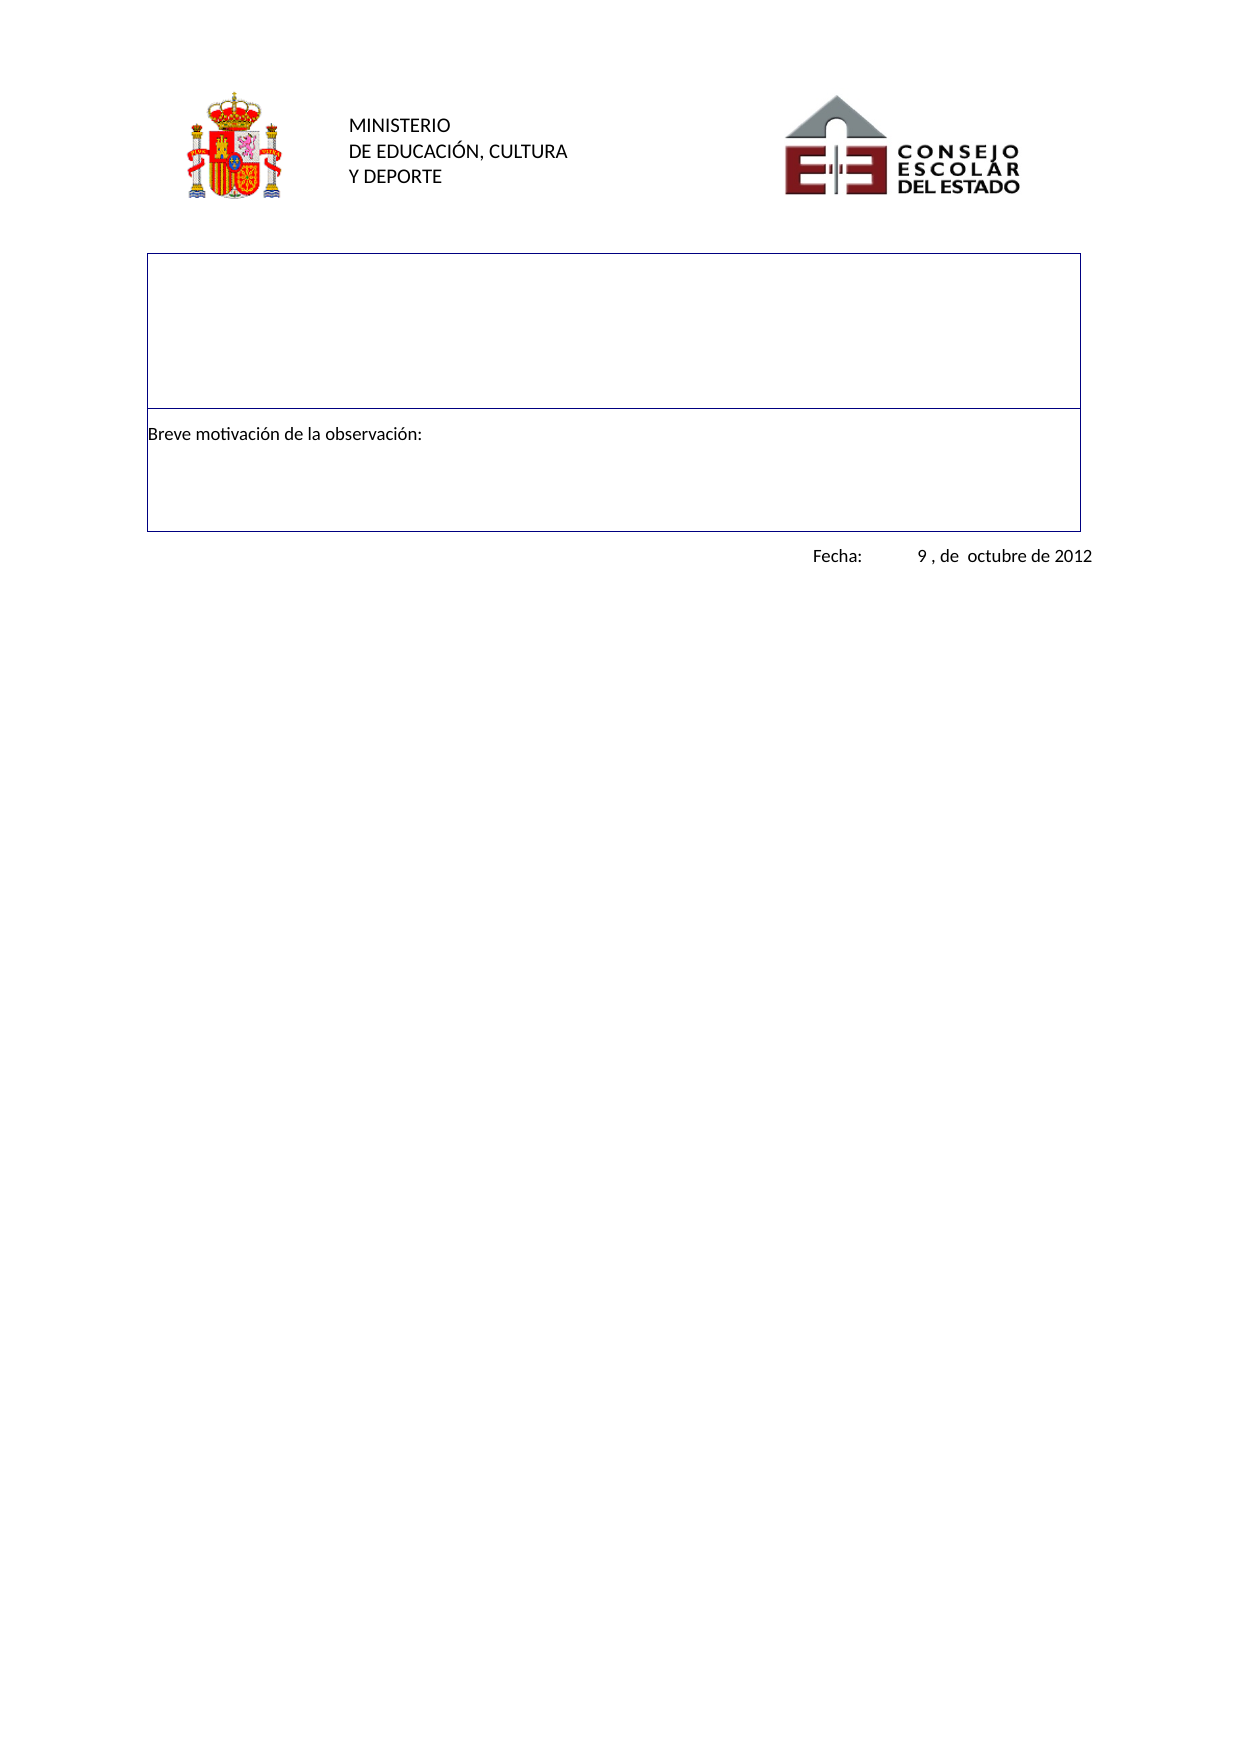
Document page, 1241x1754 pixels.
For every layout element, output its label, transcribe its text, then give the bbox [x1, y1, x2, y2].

table_cell [1087, 253, 1092, 408]
table_cell Breve motivación de la observación: [148, 409, 1080, 531]
table_cell [1087, 408, 1092, 531]
table_cell [1081, 408, 1087, 531]
picture [751, 88, 1061, 208]
table_cell [1081, 253, 1087, 408]
table_cell [148, 254, 1080, 408]
text Fecha: 9 , de octubre de 2012 [148, 544, 1092, 567]
